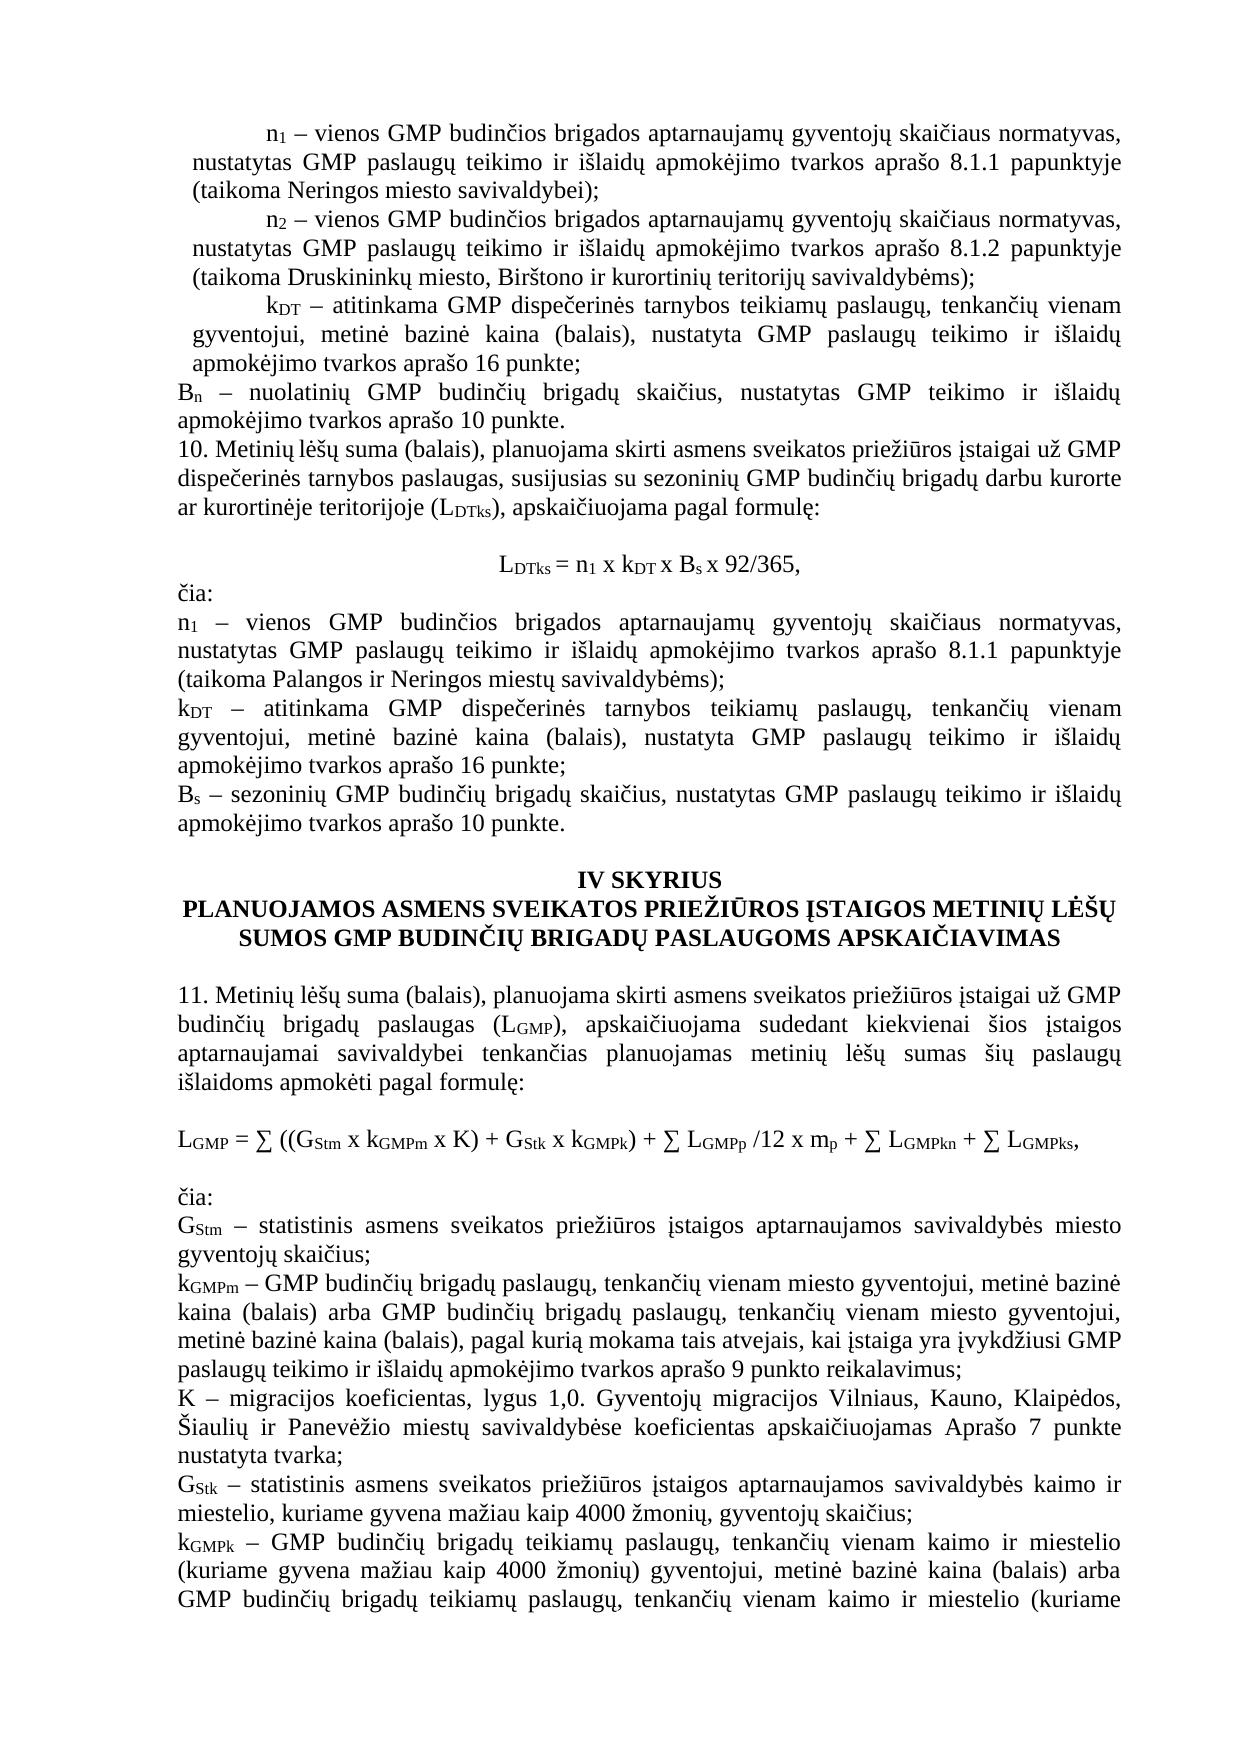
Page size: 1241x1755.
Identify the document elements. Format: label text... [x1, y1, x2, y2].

text kDT – atitinkama GMP dispečerinės tarnybos teikiamų paslaugų, tenkančių vienam gyventojui, metinė bazinė kaina (balais), nustatyta GMP paslaugų teikimo ir išlaidų apmokėjimo tvarkos aprašo 16 punkte; [192, 291, 1122, 377]
text n1 – vienos GMP budinčios brigados aptarnaujamų gyventojų skaičiaus normatyvas, nustatytas GMP paslaugų teikimo ir išlaidų apmokėjimo tvarkos aprašo 8.1.1 papunktyje (taikoma Palangos ir Neringos miestų savivaldybėms); [177, 607, 1122, 693]
text 11. Metinių lėšų suma (balais), planuojama skirti asmens sveikatos priežiūros įstaigai už GMP budinčių brigadų paslaugas (LGMP), apskaičiuojama sudedant kiekvienai šios įstaigos aptarnaujamai savivaldybei tenkančias planuojamas metinių lėšų sumas šių paslaugų išlaidoms apmokėti pagal formulę: [177, 981, 1122, 1096]
text čia: [177, 1182, 1122, 1211]
text kGMPk – GMP budinčių brigadų teikiamų paslaugų, tenkančių vienam kaimo ir miestelio (kuriame gyvena mažiau kaip 4000 žmonių) gyventojui, metinė bazinė kaina (balais) arba GMP budinčių brigadų teikiamų paslaugų, tenkančių vienam kaimo ir miestelio (kuriame [177, 1527, 1122, 1613]
text kDT – atitinkama GMP dispečerinės tarnybos teikiamų paslaugų, tenkančių vienam gyventojui, metinė bazinė kaina (balais), nustatyta GMP paslaugų teikimo ir išlaidų apmokėjimo tvarkos aprašo 16 punkte; [177, 693, 1122, 779]
text GStk – statistinis asmens sveikatos priežiūros įstaigos aptarnaujamos savivaldybės kaimo ir miestelio, kuriame gyvena mažiau kaip 4000 žmonių, gyventojų skaičius; [177, 1469, 1122, 1527]
text PLANUOJAMOS ASMENS SVEIKATOS PRIEŽIŪROS ĮSTAIGOS METINIŲ LĖŠŲ SUMOS GMP BUDINČIŲ BRIGADŲ PASLAUGOMS APSKAIČIAVIMAS [177, 894, 1122, 952]
text LDTks = n1 x kDT x Bs x 92/365, [177, 549, 1122, 578]
text kGMPm – GMP budinčių brigadų paslaugų, tenkančių vienam miesto gyventojui, metinė bazinė kaina (balais) arba GMP budinčių brigadų paslaugų, tenkančių vienam miesto gyventojui, metinė bazinė kaina (balais), pagal kurią mokama tais atvejais, kai įstaiga yra įvykdžiusi GMP paslaugų teikimo ir išlaidų apmokėjimo tvarkos aprašo 9 punkto reikalavimus; [177, 1268, 1122, 1383]
text Bn – nuolatinių GMP budinčių brigadų skaičius, nustatytas GMP teikimo ir išlaidų apmokėjimo tvarkos aprašo 10 punkte. [177, 377, 1122, 434]
text K – migracijos koeficientas, lygus 1,0. Gyventojų migracijos Vilniaus, Kauno, Klaipėdos, Šiaulių ir Panevėžio miestų savivaldybėse koeficientas apskaičiuojamas Aprašo 7 punkte nustatyta tvarka; [177, 1383, 1122, 1469]
text Bs – sezoninių GMP budinčių brigadų skaičius, nustatytas GMP paslaugų teikimo ir išlaidų apmokėjimo tvarkos aprašo 10 punkte. [177, 779, 1122, 837]
text n2 – vienos GMP budinčios brigados aptarnaujamų gyventojų skaičiaus normatyvas, nustatytas GMP paslaugų teikimo ir išlaidų apmokėjimo tvarkos aprašo 8.1.2 papunktyje (taikoma Druskininkų miesto, Birštono ir kurortinių teritorijų savivaldybėms); [192, 204, 1122, 291]
text GStm – statistinis asmens sveikatos priežiūros įstaigos aptarnaujamos savivaldybės miesto gyventojų skaičius; [177, 1211, 1122, 1268]
text 10. Metinių lėšų suma (balais), planuojama skirti asmens sveikatos priežiūros įstaigai už GMP dispečerinės tarnybos paslaugas, susijusias su sezoninių GMP budinčių brigadų darbu kurorte ar kurortinėje teritorijoje (LDTks), apskaičiuojama pagal formulę: [177, 434, 1122, 521]
text čia: [177, 578, 1122, 607]
text LGMP = ∑ ((GStm x kGMPm x K) + GStk x kGMPk) + ∑ LGMPp /12 x mp + ∑ LGMPkn + ∑ LGMPks, [177, 1124, 1122, 1153]
text n1 – vienos GMP budinčios brigados aptarnaujamų gyventojų skaičiaus normatyvas, nustatytas GMP paslaugų teikimo ir išlaidų apmokėjimo tvarkos aprašo 8.1.1 papunktyje (taikoma Neringos miesto savivaldybei); [192, 118, 1122, 204]
text IV SKYRIUS [177, 866, 1122, 894]
